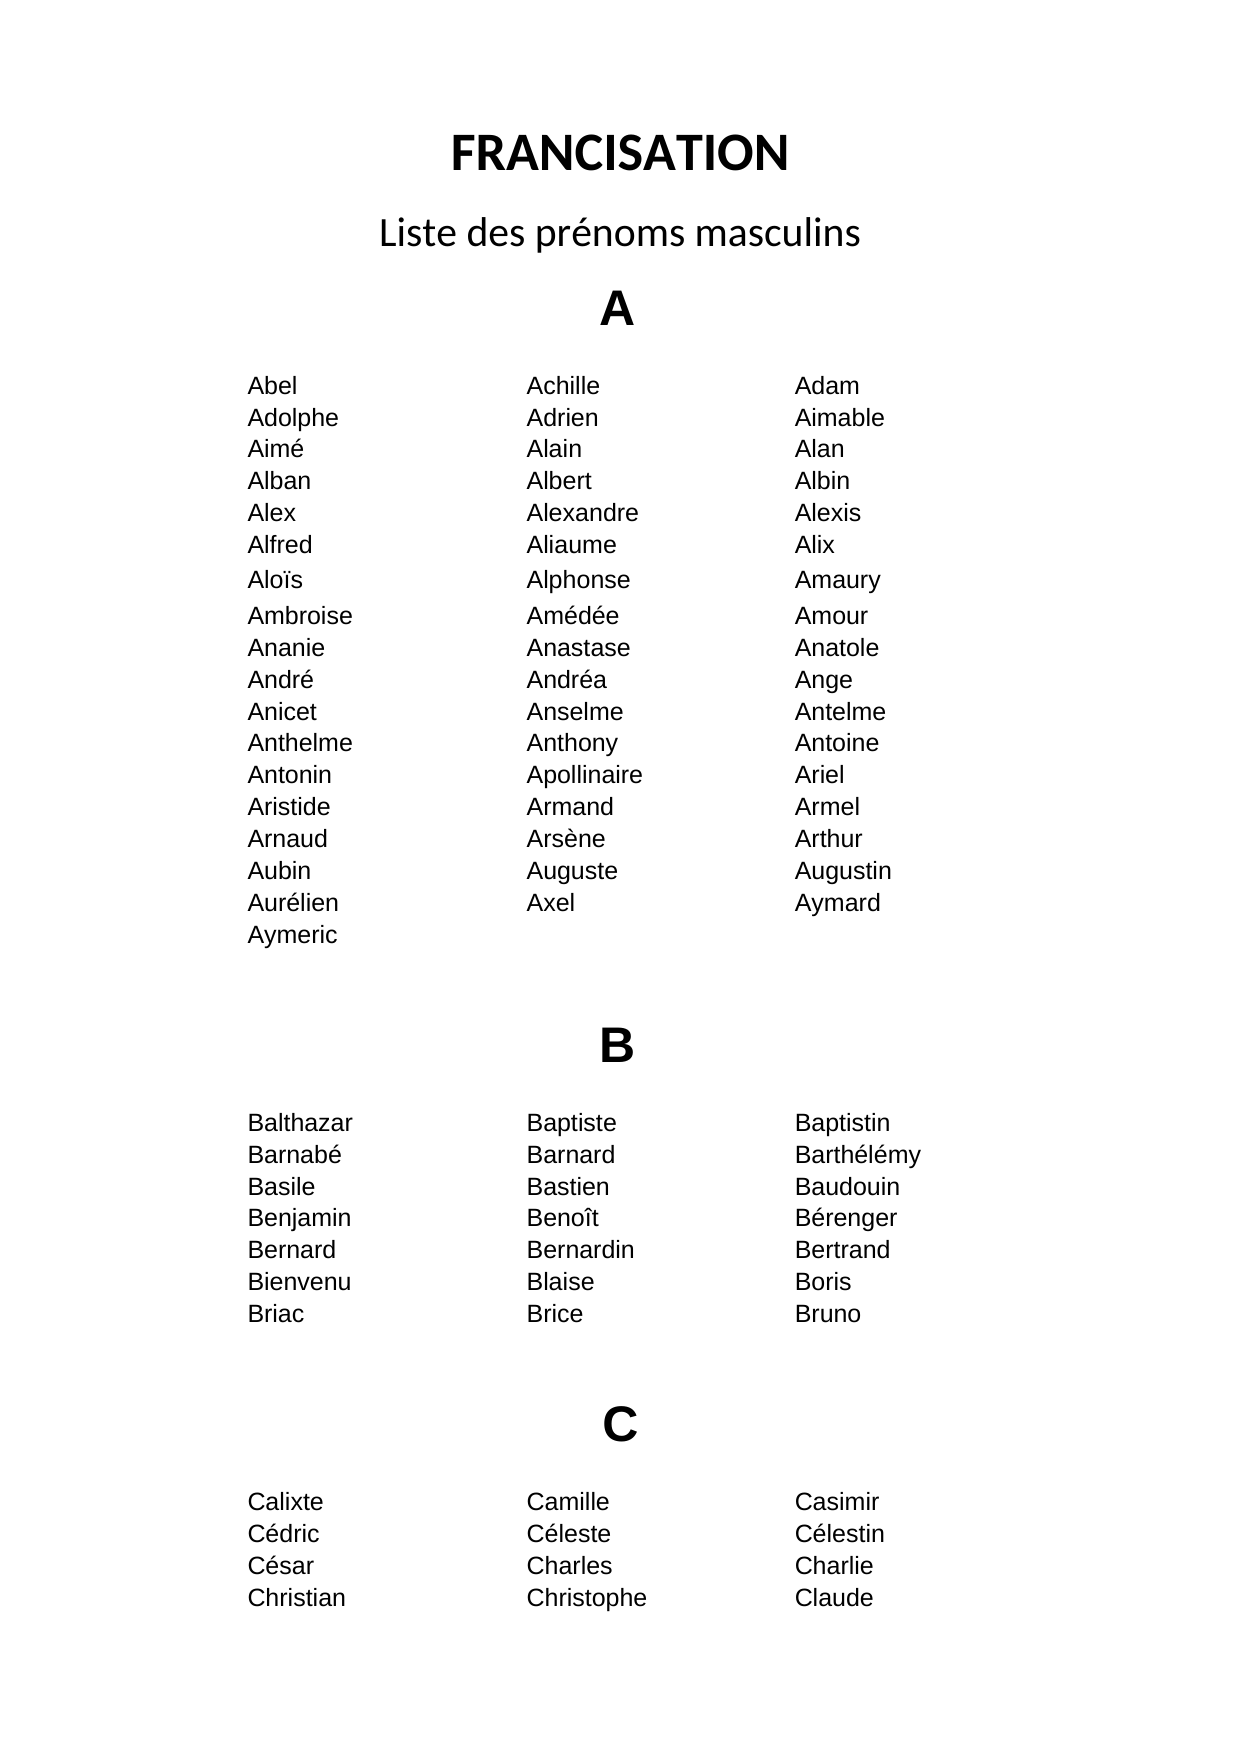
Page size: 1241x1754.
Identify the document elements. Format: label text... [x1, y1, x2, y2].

table_cell B [203, 1014, 1037, 1074]
table_cell [525, 1329, 793, 1361]
table_cell [203, 695, 246, 727]
table_cell Arsène [525, 823, 793, 854]
table_cell André [246, 663, 525, 695]
table_cell [203, 1138, 246, 1170]
table_cell Adolphe [246, 401, 525, 433]
table_cell Baptistin [793, 1106, 1037, 1138]
table_cell Auguste [525, 854, 793, 886]
table_cell [246, 1454, 525, 1486]
table_cell Alexis [793, 497, 1037, 528]
table_cell Antoine [793, 727, 1037, 759]
table_cell [203, 1170, 246, 1202]
table_cell [203, 791, 246, 822]
table_cell Brice [525, 1298, 793, 1329]
table_cell Alphonse [525, 560, 793, 599]
table_cell Aymard [793, 886, 1037, 918]
table_cell Camille [525, 1486, 793, 1517]
table_cell [525, 1361, 793, 1393]
table_cell [203, 465, 246, 497]
table_cell Célestin [793, 1518, 1037, 1549]
table_cell [793, 1361, 1037, 1393]
table_cell Achille [525, 369, 793, 401]
table_cell Ananie [246, 631, 525, 663]
table_cell Bastien [525, 1170, 793, 1202]
table_cell [246, 1361, 525, 1393]
table_cell Bérenger [793, 1202, 1037, 1234]
table_cell [203, 982, 246, 1014]
table_cell [203, 1106, 246, 1138]
table_cell Ambroise [246, 599, 525, 631]
table_cell Adam [793, 369, 1037, 401]
table_cell [203, 663, 246, 695]
table_cell C [203, 1393, 1037, 1454]
table_cell Aubin [246, 854, 525, 886]
table_cell [203, 599, 246, 631]
table_cell Blaise [525, 1266, 793, 1297]
table_cell [203, 886, 246, 918]
table_cell Bruno [793, 1298, 1037, 1329]
table_cell Casimir [793, 1486, 1037, 1517]
table_cell Bertrand [793, 1234, 1037, 1266]
table_cell [793, 918, 1037, 950]
table_cell [246, 1074, 525, 1106]
table_cell [203, 1518, 246, 1549]
table_cell Amaury [793, 560, 1037, 599]
table_cell [525, 1454, 793, 1486]
table_cell [203, 1549, 246, 1581]
table_cell César [246, 1549, 525, 1581]
table_cell [203, 823, 246, 854]
table_cell Benjamin [246, 1202, 525, 1234]
table_cell Bernardin [525, 1234, 793, 1266]
table_cell [525, 1074, 793, 1106]
table_cell Balthazar [246, 1106, 525, 1138]
table_cell [203, 1202, 246, 1234]
table_cell Alfred [246, 529, 525, 560]
table_cell Aymeric [246, 918, 525, 950]
table_cell [203, 759, 246, 791]
table_cell Céleste [525, 1518, 793, 1549]
table_cell Alban [246, 465, 525, 497]
table_cell [525, 950, 793, 982]
table_cell [203, 497, 246, 528]
table_cell Aloïs [246, 560, 525, 599]
table_cell Andréa [525, 663, 793, 695]
table_cell [203, 1361, 246, 1393]
table_header A [203, 277, 1037, 337]
table_cell [203, 1298, 246, 1329]
table_cell Armel [793, 791, 1037, 822]
table_cell Ange [793, 663, 1037, 695]
table_cell Barnabé [246, 1138, 525, 1170]
table_cell Abel [246, 369, 525, 401]
table_cell Alex [246, 497, 525, 528]
table_cell [203, 918, 246, 950]
table_cell Baudouin [793, 1170, 1037, 1202]
table_cell Albin [793, 465, 1037, 497]
table_cell [203, 369, 246, 401]
table_cell Aliaume [525, 529, 793, 560]
table_cell Antonin [246, 759, 525, 791]
table_cell [203, 950, 246, 982]
table_cell [203, 1074, 246, 1106]
table_cell Ariel [793, 759, 1037, 791]
table_cell [203, 1454, 246, 1486]
table_cell [203, 1329, 246, 1361]
table_cell [203, 727, 246, 759]
table_cell [203, 560, 246, 599]
table_cell Aimé [246, 433, 525, 465]
table_cell [203, 1266, 246, 1297]
table_cell Augustin [793, 854, 1037, 886]
table_cell Alan [793, 433, 1037, 465]
table_cell Antelme [793, 695, 1037, 727]
table_cell [203, 433, 246, 465]
table_cell Amour [793, 599, 1037, 631]
table_cell [203, 401, 246, 433]
table_cell Anthelme [246, 727, 525, 759]
table_cell Aurélien [246, 886, 525, 918]
table_cell [246, 982, 525, 1014]
table_cell Boris [793, 1266, 1037, 1297]
table_cell Amédée [525, 599, 793, 631]
table_cell [203, 854, 246, 886]
table_cell [203, 529, 246, 560]
table_cell [203, 1581, 246, 1613]
table_cell Arthur [793, 823, 1037, 854]
table_cell [246, 1329, 525, 1361]
table_cell [203, 337, 1037, 369]
table_cell Aristide [246, 791, 525, 822]
table_cell Arnaud [246, 823, 525, 854]
table_cell Cédric [246, 1518, 525, 1549]
table_cell [793, 982, 1037, 1014]
table_cell [793, 1329, 1037, 1361]
table_cell Charles [525, 1549, 793, 1581]
table_cell Anastase [525, 631, 793, 663]
table_cell Armand [525, 791, 793, 822]
table_cell Aimable [793, 401, 1037, 433]
table_cell Briac [246, 1298, 525, 1329]
table_cell [246, 950, 525, 982]
table_cell Anselme [525, 695, 793, 727]
table_cell Axel [525, 886, 793, 918]
table_cell Benoît [525, 1202, 793, 1234]
table_cell Basile [246, 1170, 525, 1202]
table_cell [793, 1454, 1037, 1486]
table_cell Alix [793, 529, 1037, 560]
table_cell Albert [525, 465, 793, 497]
table_cell Bienvenu [246, 1266, 525, 1297]
table_cell Calixte [246, 1486, 525, 1517]
table_cell [203, 631, 246, 663]
table_cell Christian [246, 1581, 525, 1613]
table_cell [525, 918, 793, 950]
table_cell Bernard [246, 1234, 525, 1266]
table_cell Anicet [246, 695, 525, 727]
table_cell [525, 982, 793, 1014]
table_cell [793, 950, 1037, 982]
table_cell Anatole [793, 631, 1037, 663]
table_cell Barthélémy [793, 1138, 1037, 1170]
text FRANCISATION [118, 118, 1122, 184]
table_cell [203, 1234, 246, 1266]
table_cell Barnard [525, 1138, 793, 1170]
table_cell Charlie [793, 1549, 1037, 1581]
text Liste des prénoms masculins [118, 206, 1122, 256]
table_cell Claude [793, 1581, 1037, 1613]
table_cell Alexandre [525, 497, 793, 528]
table_cell Apollinaire [525, 759, 793, 791]
table_cell Christophe [525, 1581, 793, 1613]
table_cell Adrien [525, 401, 793, 433]
table_cell Baptiste [525, 1106, 793, 1138]
table_cell Anthony [525, 727, 793, 759]
table_cell [793, 1074, 1037, 1106]
table_cell Alain [525, 433, 793, 465]
table_cell [203, 1486, 246, 1517]
